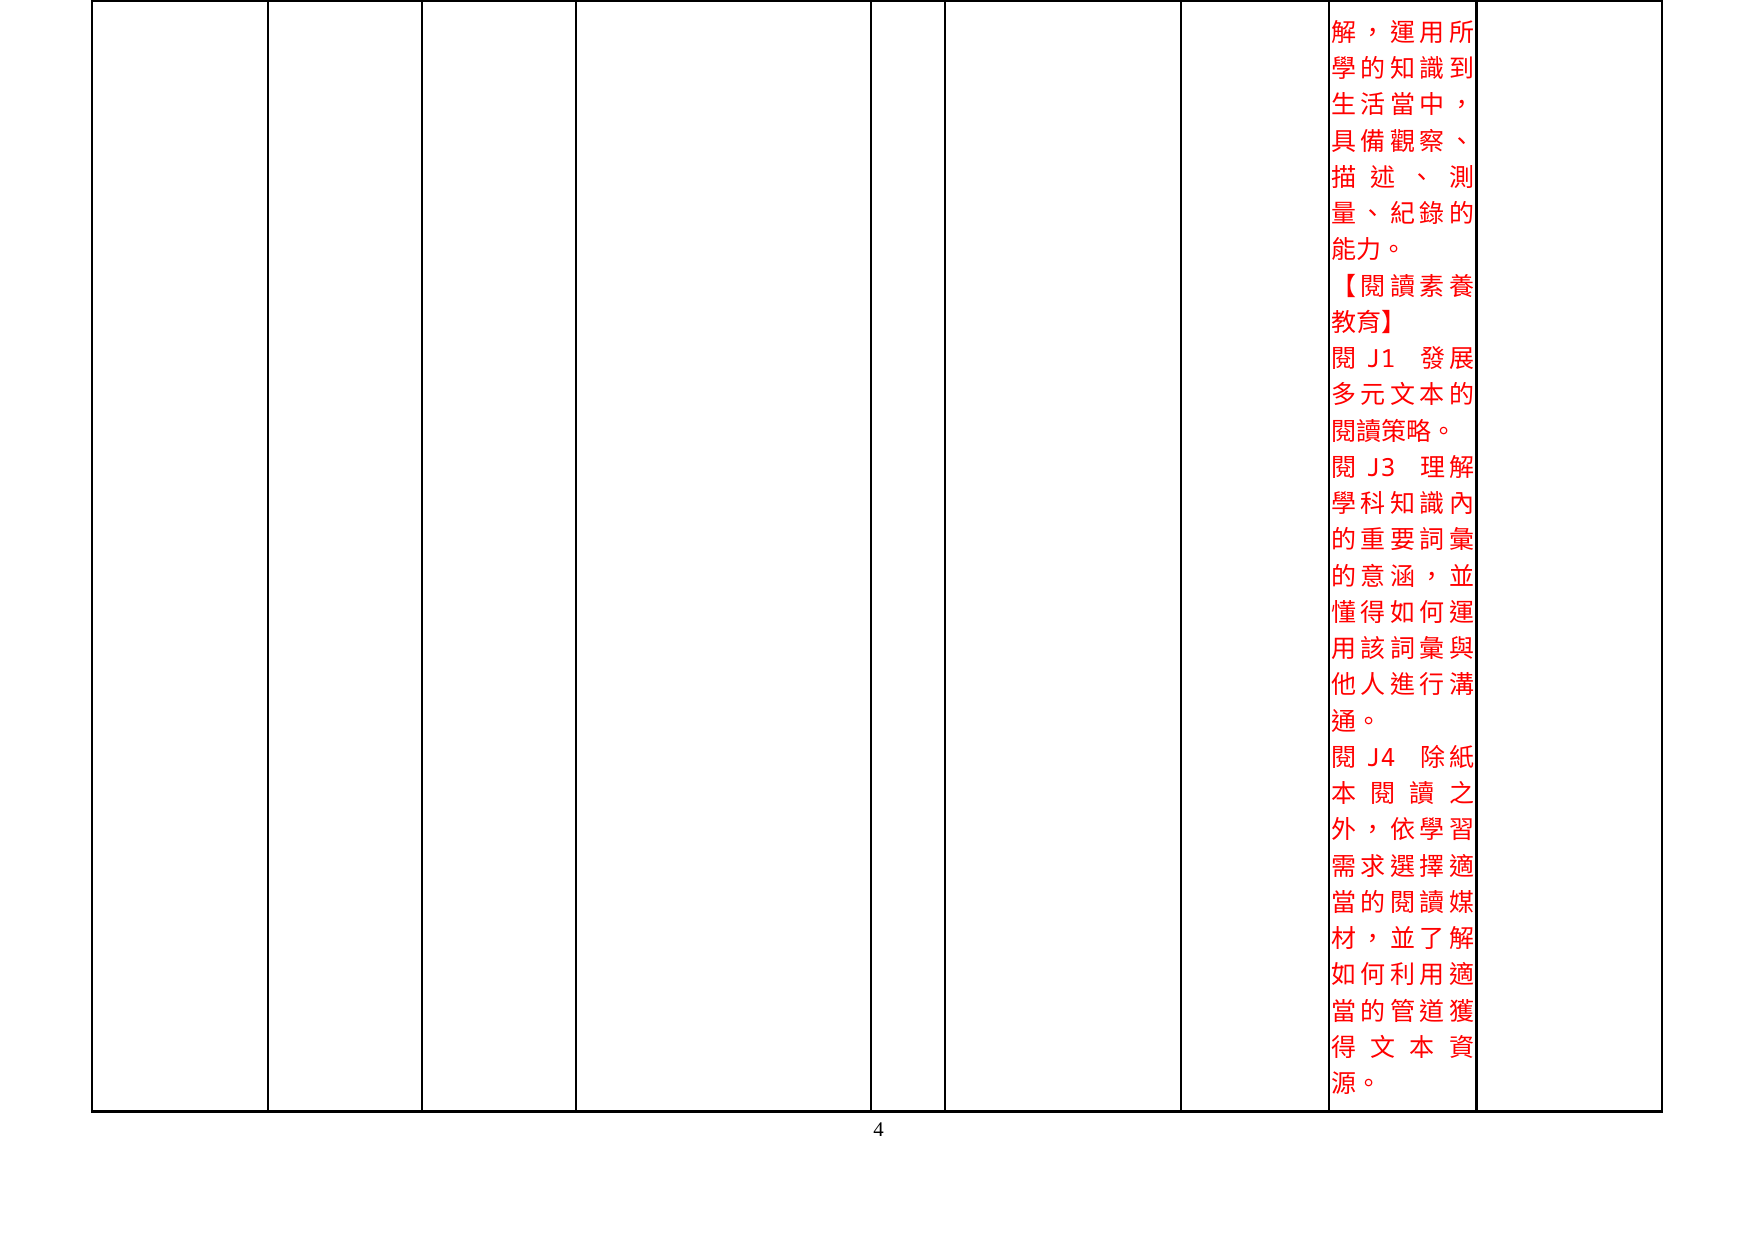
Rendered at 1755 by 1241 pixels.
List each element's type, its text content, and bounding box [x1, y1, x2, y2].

table_cell [1182, 2, 1328, 1110]
table_cell [1478, 2, 1661, 1110]
table_cell [577, 2, 870, 1110]
table_cell [872, 2, 944, 1110]
table_cell [946, 2, 1180, 1110]
table_cell [269, 2, 421, 1110]
table_cell [423, 2, 575, 1110]
table_cell 解，運用所學的知識到生活當中，具備觀察、描述、測量、紀錄的能力。 【閱讀素養教育】 閱J1 發展多元文本的閱讀策略。 閱J3 理解學科知識內的重要詞彙的意涵，並懂得如何運用該詞彙與他人進行溝通。 閱J4 除紙本閱讀之外，依學習需求選擇適當的閱讀媒材，並了解如何利用適當的管道獲得文本資源。 [1330, 2, 1475, 1110]
table_cell [93, 2, 267, 1110]
